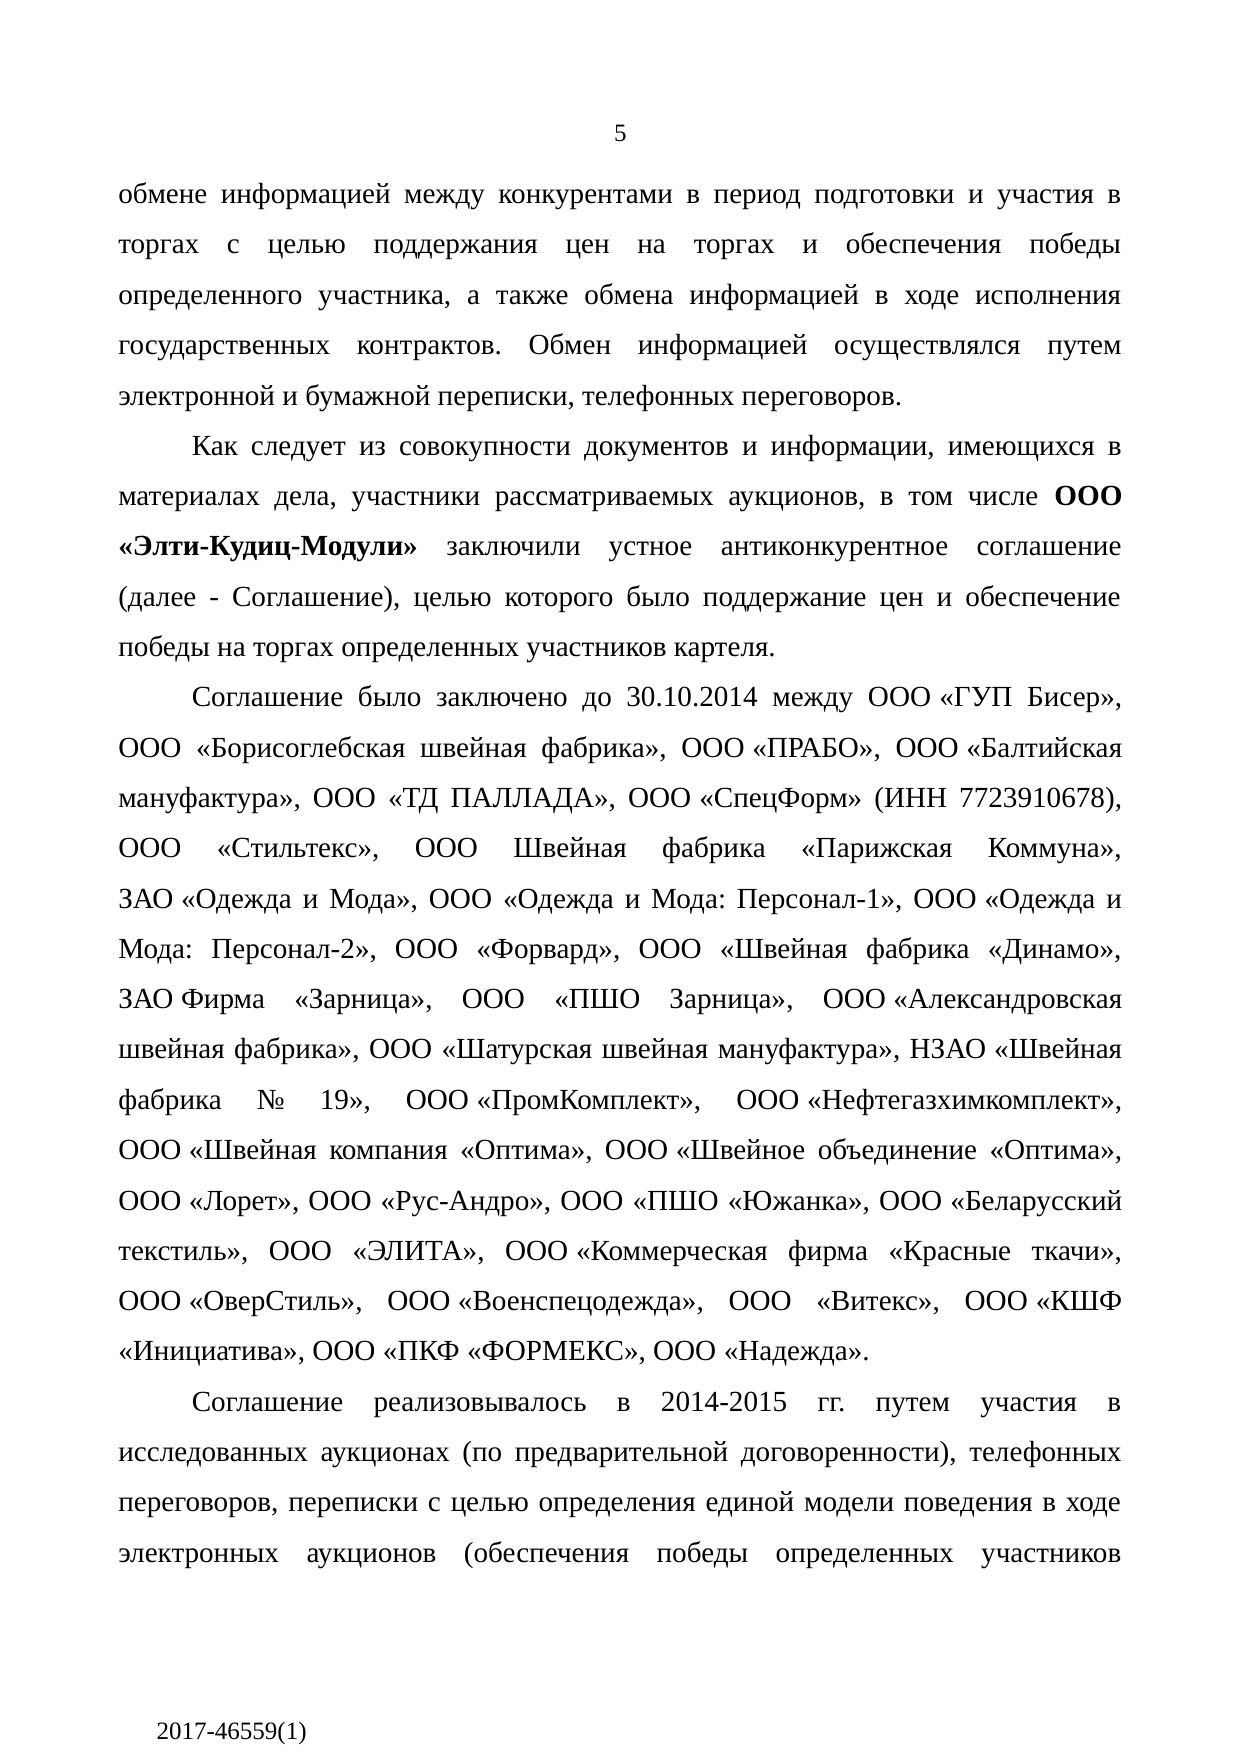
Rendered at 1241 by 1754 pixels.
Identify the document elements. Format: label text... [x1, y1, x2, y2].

text обмене информацией между конкурентами в период подготовки и участия в торгах с целью поддержания цен на торгах и обеспечения победы определенного участника, а также обмена информацией в ходе исполнения государственных контрактов. Обмен информацией осуществлялся путем электронной и бумажной переписки, телефонных переговоров. [118, 176, 1122, 411]
text Соглашение было заключено до 30.10.2014 между ООО «ГУП Бисер», ООО «Борисоглебская швейная фабрика», ООО «ПРАБО», ООО «Балтийская мануфактура», ООО «ТД ПАЛЛАДА», ООО «СпецФорм» (ИНН 7723910678), ООО «Стильтекс», ООО Швейная фабрика «Парижская Коммуна», ЗАО «Одежда и Мода», ООО «Одежда и Мода: Персонал-1», ООО «Одежда и Мода: Персонал-2», ООО «Форвард», ООО «Швейная фабрика «Динамо», ЗАО Фирма «Зарница», ООО «ПШО Зарница», ООО «Александровская швейная фабрика», ООО «Шатурская швейная мануфактура», НЗАО «Швейная фабрика № 19», ООО «ПромКомплект», ООО «Нефтегазхимкомплект», ООО «Швейная компания «Оптима», ООО «Швейное объединение «Оптима», ООО «Лорет», ООО «Рус-Андро», ООО «ПШО «Южанка», ООО «Беларусский текстиль», ООО «ЭЛИТА», ООО «Коммерческая фирма «Красные ткачи», ООО «ОверСтиль», ООО «Военспецодежда», ООО «Витекс», ООО «КШФ «Инициатива», ООО «ПКФ «ФОРМЕКС», ООО «Надежда». [118, 679, 1122, 1367]
text Как следует из совокупности документов и информации, имеющихся в материалах дела, участники рассматриваемых аукционов, в том числе ООО «Элти-Кудиц-Модули» заключили устное антиконкурентное соглашение (далее - Соглашение), целью которого было поддержание цен и обеспечение победы на торгах определенных участников картеля. [118, 428, 1122, 663]
text Соглашение реализовывалось в 2014-2015 гг. путем участия в исследованных аукционах (по предварительной договоренности), телефонных переговоров, переписки с целью определения единой модели поведения в ходе электронных аукционов (обеспечения победы определенных участников [118, 1384, 1122, 1568]
